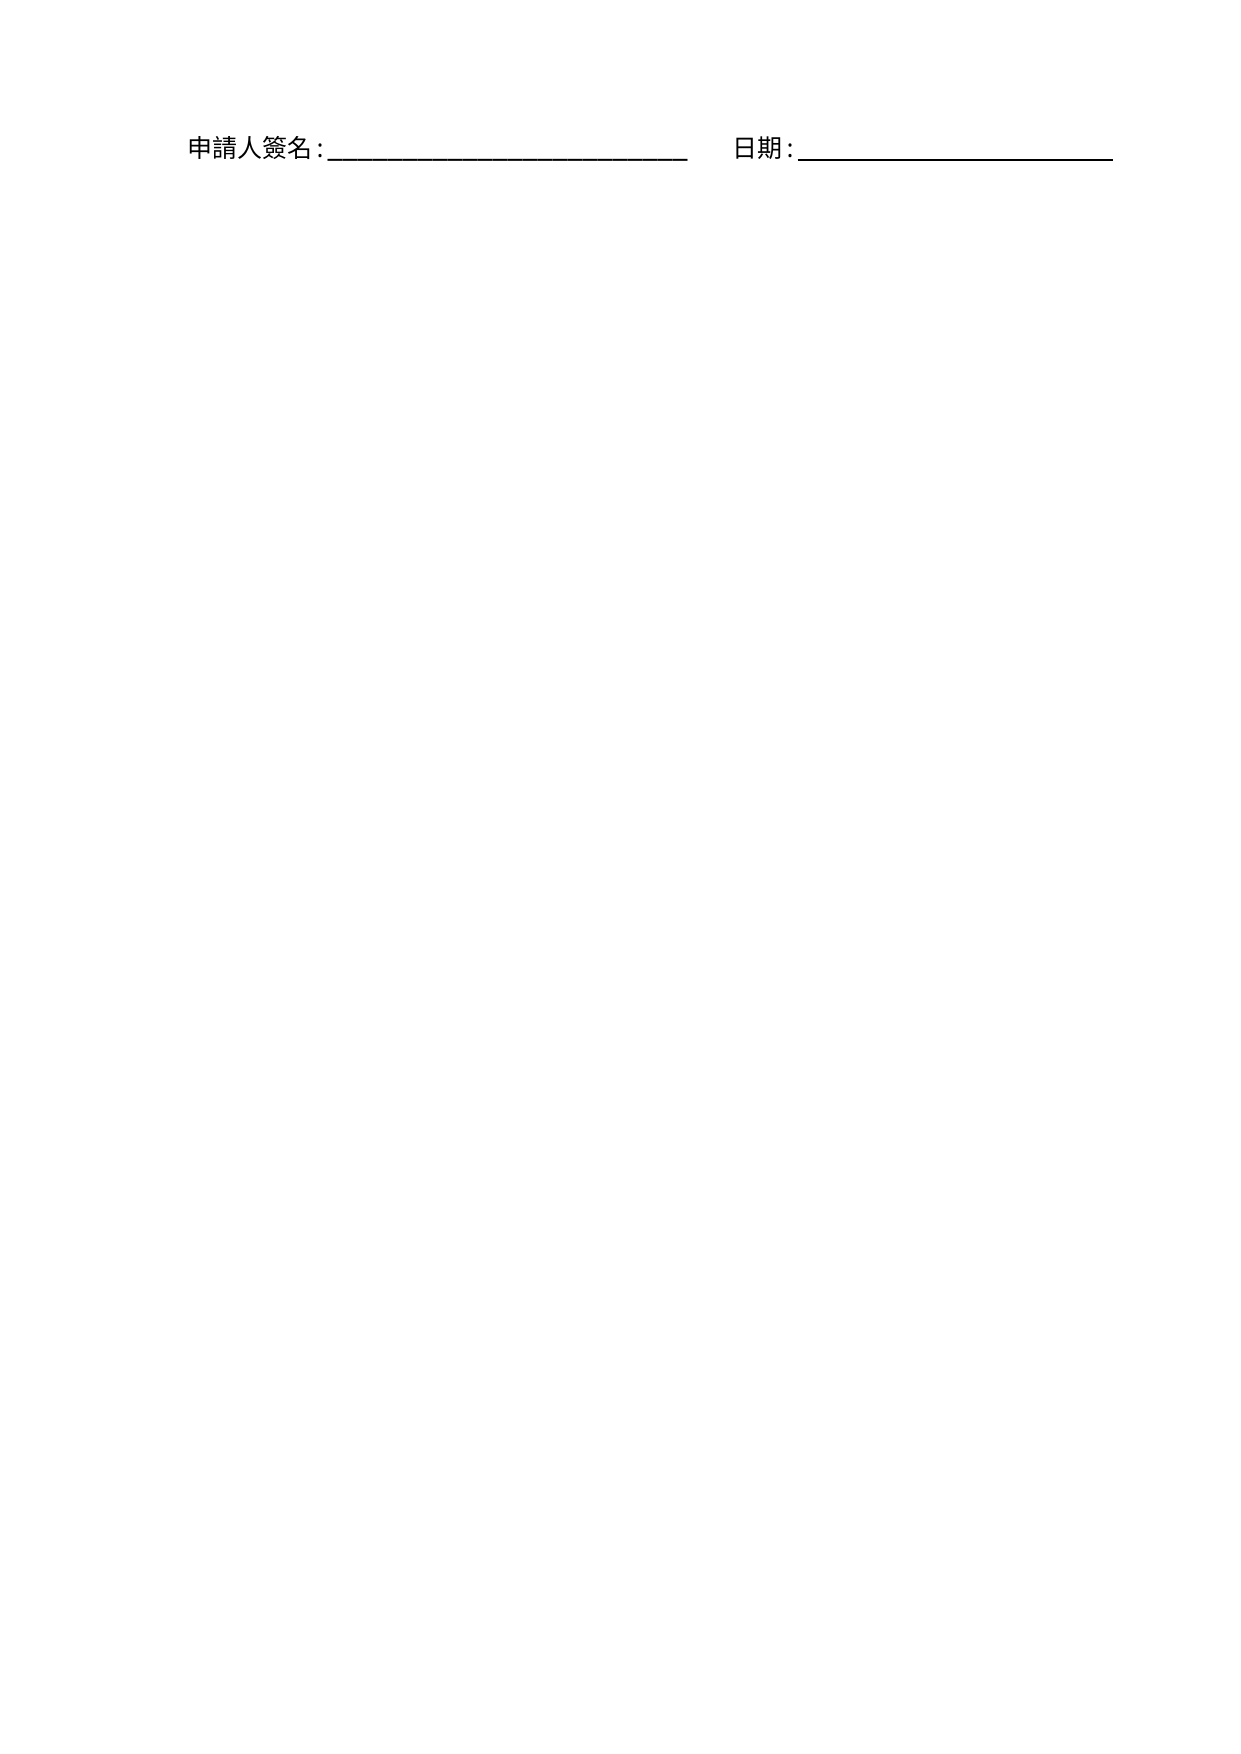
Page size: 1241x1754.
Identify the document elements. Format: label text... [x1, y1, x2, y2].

text 申請人簽名:________________________ 日期: [187, 105, 1122, 167]
